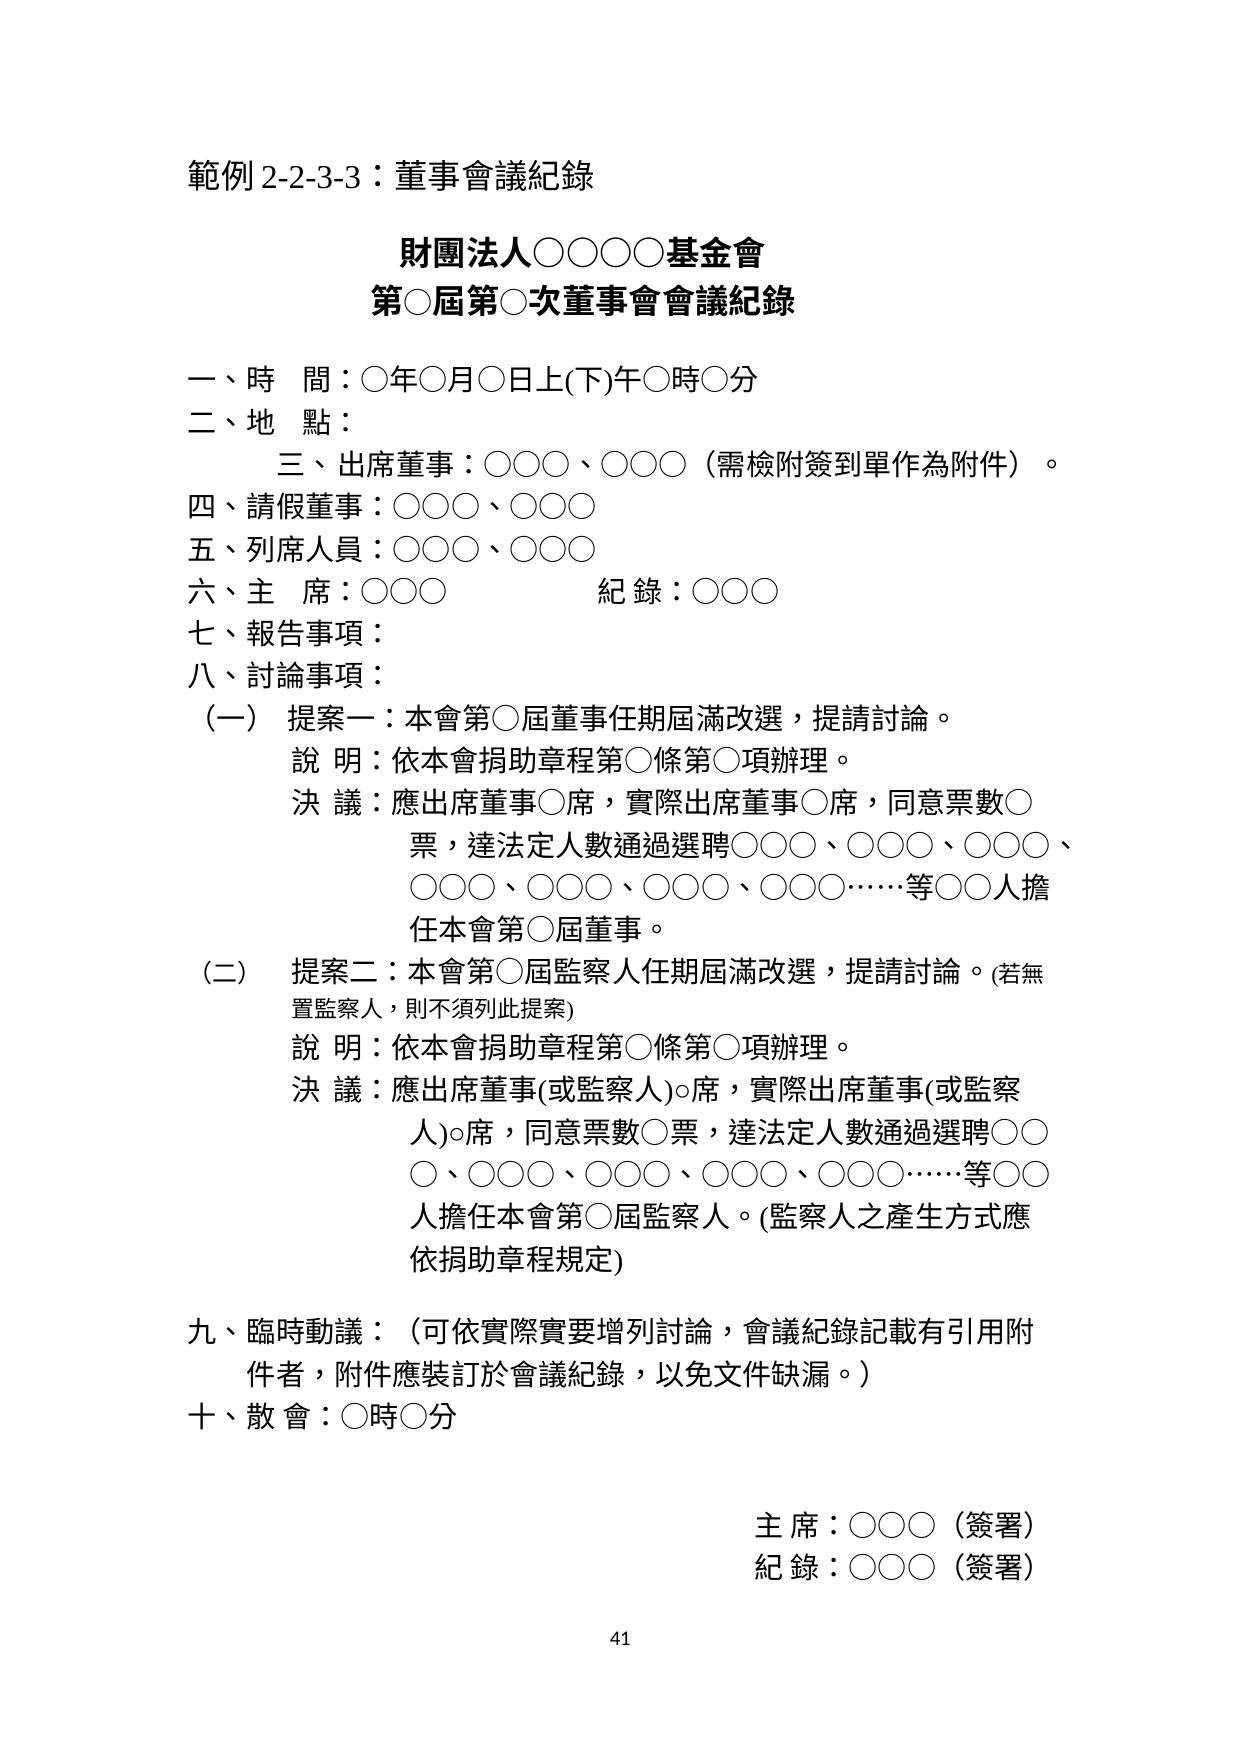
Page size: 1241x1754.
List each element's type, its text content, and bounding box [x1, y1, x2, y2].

list 主 席：○○○ 紀 錄：○○○ [187, 568, 1053, 611]
text 財團法人○○○○基金會 [187, 227, 978, 275]
text 說 明：依本會捐助章程第○條第○項辦理。 [291, 1024, 1053, 1067]
text 主 席：○○○（簽署） [187, 1503, 1053, 1545]
list 討論事項： [187, 653, 1053, 695]
text 說 明：依本會捐助章程第○條第○項辦理。 [291, 738, 1053, 780]
text 紀 錄：○○○（簽署） [187, 1545, 1053, 1587]
list 提案二：本會第○屆監察人任期屆滿改選，提請討論。(若無置監察人，則不須列此提案) [187, 949, 1053, 1024]
list 請假董事：○○○、○○○ [187, 484, 1053, 526]
list 報告事項： [187, 611, 1053, 653]
text 決 議：應出席董事○席，實際出席董事○席，同意票數○票，達法定人數通過選聘○○○、○○○、○○○、○○○、○○○、○○○、○○○……等○○人擔任本會第○屆董事。 [291, 780, 1053, 949]
list 散 會：○時○分 [187, 1393, 1053, 1436]
list 時 間：○年○月○日上(下)午○時○分 [187, 357, 1053, 399]
text 決 議：應出席董事(或監察人)○席，實際出席董事(或監察人)○席，同意票數○票，達法定人數通過選聘○○○、○○○、○○○、○○○、○○○……等○○人擔任本會第○屆監察人。(監察人之產生方式應依捐助章程規定) [291, 1067, 1053, 1278]
text 第○屆第○次董事會會議紀錄 [187, 275, 978, 323]
subtitle 範例2-2-3-3：董事會議紀錄 [187, 150, 1053, 198]
list 出席董事：○○○、○○○（需檢附簽到單作為附件）。 [276, 442, 1053, 484]
list 地 點： [187, 399, 1053, 442]
list 提案一：本會第○屆董事任期屆滿改選，提請討論。 [187, 695, 1053, 738]
list 列席人員：○○○、○○○ [187, 526, 1053, 568]
list 臨時動議：（可依實際實要增列討論，會議紀錄記載有引用附件者，附件應裝訂於會議紀錄，以免文件缺漏。） [187, 1309, 1053, 1393]
